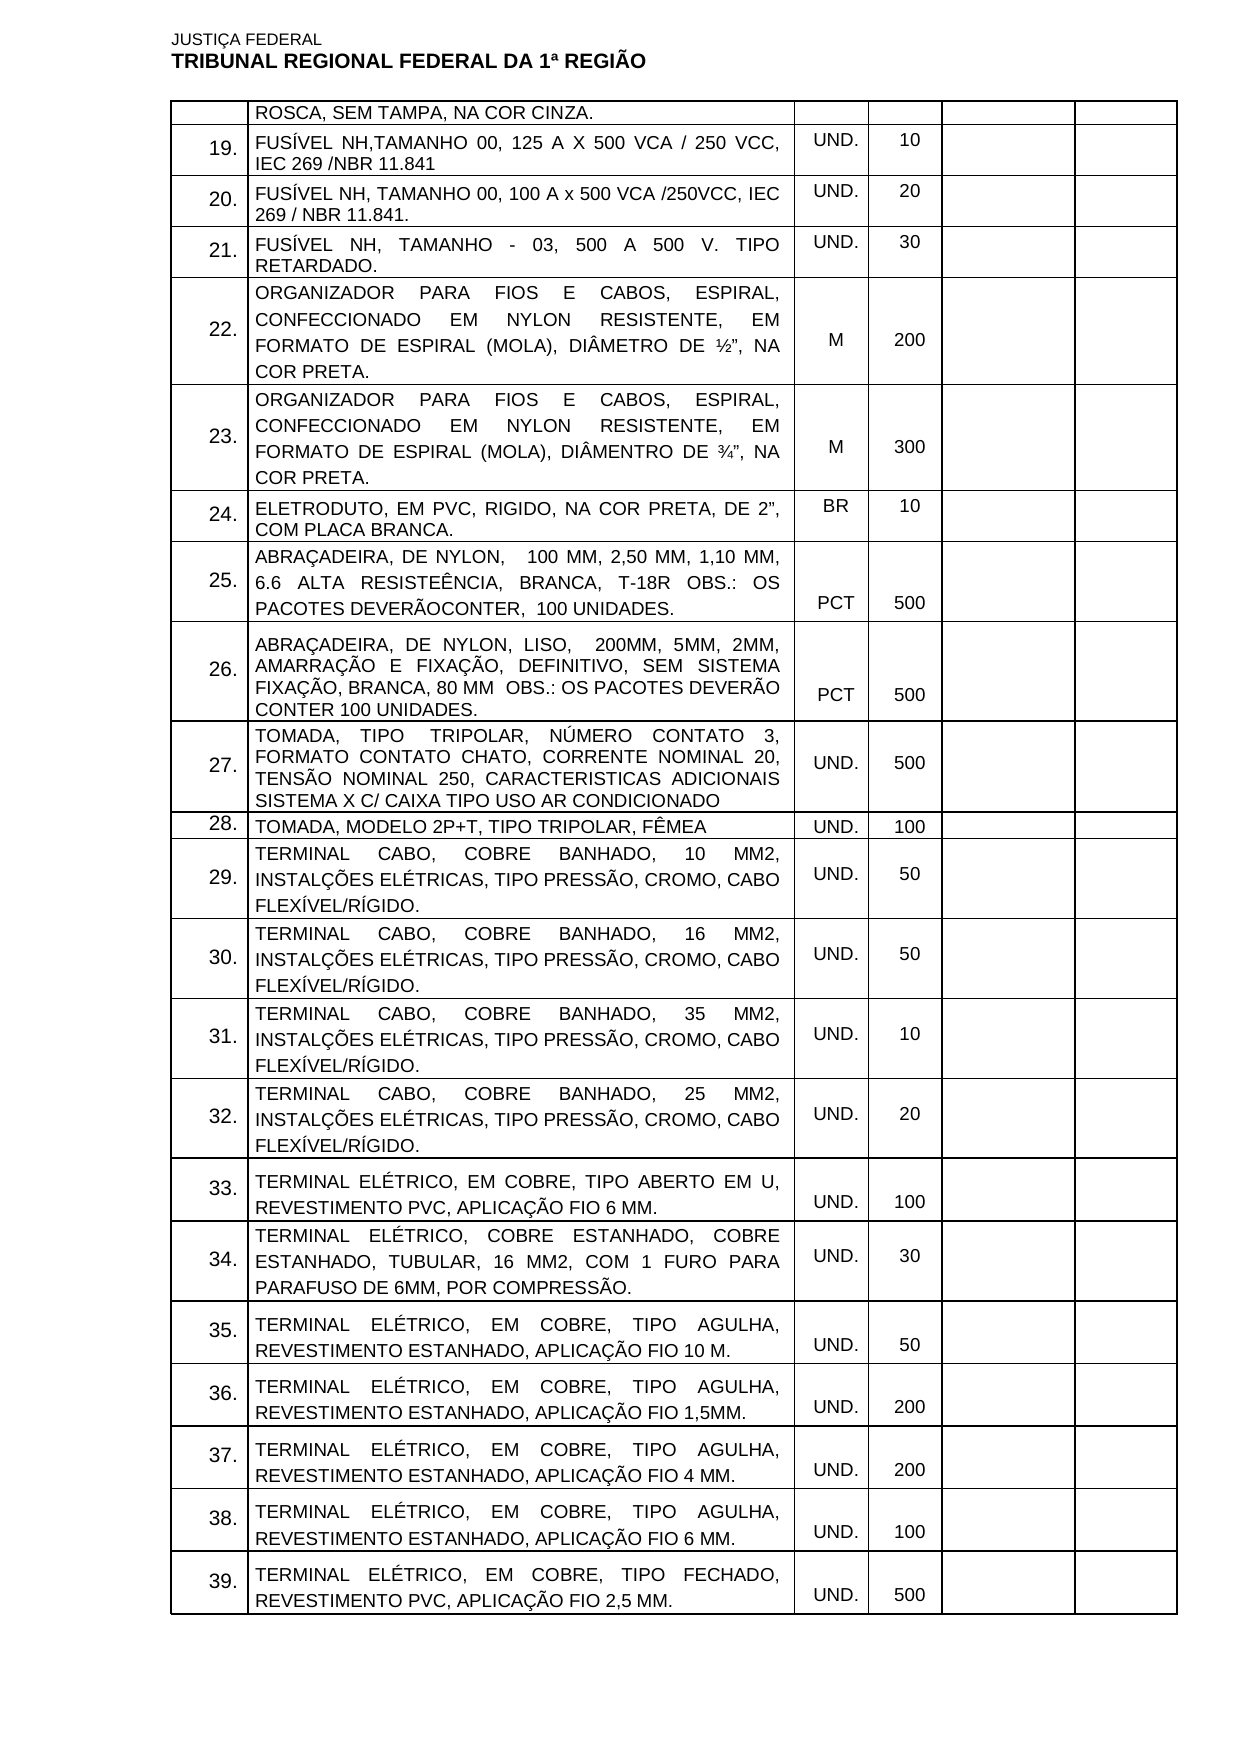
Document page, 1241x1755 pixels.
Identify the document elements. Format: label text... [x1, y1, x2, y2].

table_cell 20 [869, 176, 941, 226]
table_cell [172, 176, 247, 226]
table_cell [172, 1159, 247, 1220]
table_cell [172, 1364, 247, 1425]
table_cell [1076, 1222, 1176, 1300]
table_cell [172, 491, 247, 541]
table_cell 300 [869, 385, 941, 490]
table_cell TERMINAL CABO, COBRE BANHADO, 25 MM2, INSTALÇÕES ELÉTRICAS, TIPO PRESSÃO, CROMO, CABO FLEXÍVEL/RÍGIDO. [249, 1079, 302, 1157]
table_cell UND. [795, 125, 868, 175]
table_cell 200 [869, 1427, 941, 1488]
table_cell [979, 999, 1074, 1077]
table_cell FUSÍVEL NH, TAMANHO - 03, 500 A 500 V. TIPO RETARDADO. [249, 227, 794, 277]
table_cell ORGANIZADOR PARA FIOS E CABOS, ESPIRAL, CONFECCIONADO EM NYLON RESISTENTE, EM FORMATO DE ESPIRAL (MOLA), DIÂMENTRO DE ¾”, NA COR PRETA. [249, 385, 794, 490]
table_cell [1076, 1489, 1176, 1550]
table_cell FUSÍVEL NH, TAMANHO 00, 100 A x 500 VCA /250VCC, IEC 269 / NBR 11.841. [249, 176, 794, 226]
table_cell [979, 622, 1074, 720]
table_cell [1076, 1079, 1176, 1157]
table_cell [1076, 1302, 1176, 1362]
table_cell M [795, 278, 868, 384]
table_cell UND. [795, 1364, 868, 1425]
table_cell [943, 1302, 1074, 1362]
table_cell ABRAÇADEIRA, DE NYLON, LISO, 200MM, 5MM, 2MM, AMARRAÇÃO E FIXAÇÃO, DEFINITIVO, SEM SISTEMA FIXAÇÃO, BRANCA, 80 MM OBS.: OS PACOTES DEVERÃO CONTER 100 UNIDADES. [249, 622, 302, 720]
table_cell [943, 278, 1074, 384]
table_cell 500 [869, 1552, 941, 1613]
table_cell [172, 722, 247, 811]
table_cell 10 [869, 491, 941, 525]
table_cell 50 [869, 1302, 941, 1362]
table_cell [1076, 1364, 1176, 1425]
table_cell [1076, 125, 1176, 175]
table_cell TOMADA, MODELO 2P+T, TIPO TRIPOLAR, FÊMEA [249, 813, 302, 838]
table_cell [1076, 813, 1176, 838]
table_cell [1076, 839, 1176, 918]
table_cell [172, 1079, 247, 1157]
table_cell UND. [795, 1427, 868, 1488]
table_cell UND. [795, 227, 868, 277]
table_cell TERMINAL CABO, COBRE BANHADO, 16 MM2, INSTALÇÕES ELÉTRICAS, TIPO PRESSÃO, CROMO, CABO FLEXÍVEL/RÍGIDO. [249, 919, 302, 997]
table_cell [979, 1079, 1074, 1157]
table_cell [1076, 102, 1176, 124]
table_cell [979, 919, 1074, 997]
table_cell [943, 102, 1074, 124]
table_cell [979, 839, 1074, 918]
table_cell [979, 813, 1074, 838]
table_cell [943, 176, 1074, 226]
table_cell UND. [795, 1552, 868, 1613]
table_cell M [795, 385, 868, 490]
table_cell TERMINAL ELÉTRICO, COBRE ESTANHADO, COBRE ESTANHADO, TUBULAR, 16 MM2, COM 1 FURO PARA PARAFUSO DE 6MM, POR COMPRESSÃO. [249, 1222, 302, 1300]
table_cell [943, 1364, 1074, 1425]
table_cell [172, 813, 247, 838]
table_cell [172, 1489, 247, 1550]
table_cell [979, 542, 1074, 621]
table_cell TOMADA, TIPO TRIPOLAR, NÚMERO CONTATO 3, FORMATO CONTATO CHATO, CORRENTE NOMINAL 20, TENSÃO NOMINAL 250, CARACTERISTICAS ADICIONAIS SISTEMA X C/ CAIXA TIPO USO AR CONDICIONADO [249, 722, 302, 811]
table_cell [172, 542, 247, 621]
table_cell ELETRODUTO, EM PVC, RIGIDO, NA COR PRETA, DE 2”, COM PLACA BRANCA. [249, 491, 794, 541]
table_cell 200 [869, 278, 941, 384]
table_cell [172, 102, 247, 124]
table_cell [943, 1489, 1074, 1550]
table_cell [1076, 385, 1176, 490]
table_cell [172, 1427, 247, 1488]
table_cell [1076, 919, 1176, 997]
table_cell [172, 919, 247, 997]
table_cell [1076, 1159, 1176, 1220]
table_cell [1076, 491, 1176, 541]
table_cell [172, 227, 247, 277]
table_cell TERMINAL CABO, COBRE BANHADO, 10 MM2, INSTALÇÕES ELÉTRICAS, TIPO PRESSÃO, CROMO, CABO FLEXÍVEL/RÍGIDO. [249, 839, 302, 918]
table_cell [1076, 999, 1176, 1077]
table_cell TERMINAL ELÉTRICO, EM COBRE, TIPO ABERTO EM U, REVESTIMENTO PVC, APLICAÇÃO FIO 6 MM. [249, 1159, 302, 1220]
table_cell [943, 491, 1074, 541]
table_cell [172, 839, 247, 918]
table_cell [1076, 278, 1176, 384]
table_cell [979, 722, 1074, 811]
table_cell [943, 385, 1074, 490]
table_cell TERMINAL ELÉTRICO, EM COBRE, TIPO AGULHA, REVESTIMENTO ESTANHADO, APLICAÇÃO FIO 1,5MM. [249, 1364, 794, 1425]
table_cell [172, 278, 247, 384]
table_cell 200 [869, 1364, 941, 1425]
table_cell TERMINAL CABO, COBRE BANHADO, 35 MM2, INSTALÇÕES ELÉTRICAS, TIPO PRESSÃO, CROMO, CABO FLEXÍVEL/RÍGIDO. [249, 999, 302, 1077]
table_cell FUSÍVEL NH,TAMANHO 00, 125 A X 500 VCA / 250 VCC, IEC 269 /NBR 11.841 [249, 125, 794, 175]
table_cell [172, 622, 247, 720]
table_cell [172, 125, 247, 175]
table_cell UND. [795, 176, 868, 226]
table_cell [869, 102, 941, 124]
table_cell TERMINAL ELÉTRICO, EM COBRE, TIPO AGULHA, REVESTIMENTO ESTANHADO, APLICAÇÃO FIO 10 M. [249, 1302, 794, 1362]
table_cell [172, 385, 247, 490]
table_cell BR [795, 491, 868, 525]
table_cell [172, 1552, 247, 1613]
table_cell [1076, 1552, 1176, 1613]
table_cell [979, 1222, 1074, 1300]
table_cell [172, 999, 247, 1077]
table_cell ABRAÇADEIRA, DE NYLON, 100 MM, 2,50 MM, 1,10 MM, 6.6 ALTA RESISTEÊNCIA, BRANCA, T-18R OBS.: OS PACOTES DEVERÃOCONTER, 100 UNIDADES. [249, 542, 302, 621]
table_cell ROSCA, SEM TAMPA, NA COR CINZA. [249, 102, 794, 124]
table_cell TERMINAL ELÉTRICO, EM COBRE, TIPO FECHADO, REVESTIMENTO PVC, APLICAÇÃO FIO 2,5 MM. [249, 1552, 794, 1613]
table_cell [943, 1552, 1074, 1613]
table_cell [1076, 542, 1176, 621]
table_cell [943, 227, 1074, 277]
table_cell [979, 1159, 1074, 1220]
table_cell ORGANIZADOR PARA FIOS E CABOS, ESPIRAL, CONFECCIONADO EM NYLON RESISTENTE, EM FORMATO DE ESPIRAL (MOLA), DIÂMETRO DE ½”, NA COR PRETA. [249, 278, 794, 384]
table_cell TERMINAL ELÉTRICO, EM COBRE, TIPO AGULHA, REVESTIMENTO ESTANHADO, APLICAÇÃO FIO 4 MM. [249, 1427, 794, 1488]
table_cell 30 [869, 227, 941, 277]
table_cell UND. [795, 1302, 868, 1362]
table_cell [1076, 227, 1176, 277]
table_cell [172, 1302, 247, 1362]
table_cell 10 [869, 125, 941, 175]
table_cell [1076, 722, 1176, 811]
table_cell UND. [795, 1489, 868, 1550]
table_cell [1076, 1427, 1176, 1488]
table_cell 100 [869, 1489, 941, 1550]
table_cell TERMINAL ELÉTRICO, EM COBRE, TIPO AGULHA, REVESTIMENTO ESTANHADO, APLICAÇÃO FIO 6 MM. [249, 1489, 794, 1550]
table_cell [943, 125, 1074, 175]
table_cell [1076, 176, 1176, 226]
table_cell [172, 1222, 247, 1300]
table_cell [1076, 622, 1176, 720]
table_cell [795, 102, 868, 124]
table_cell [943, 1427, 1074, 1488]
